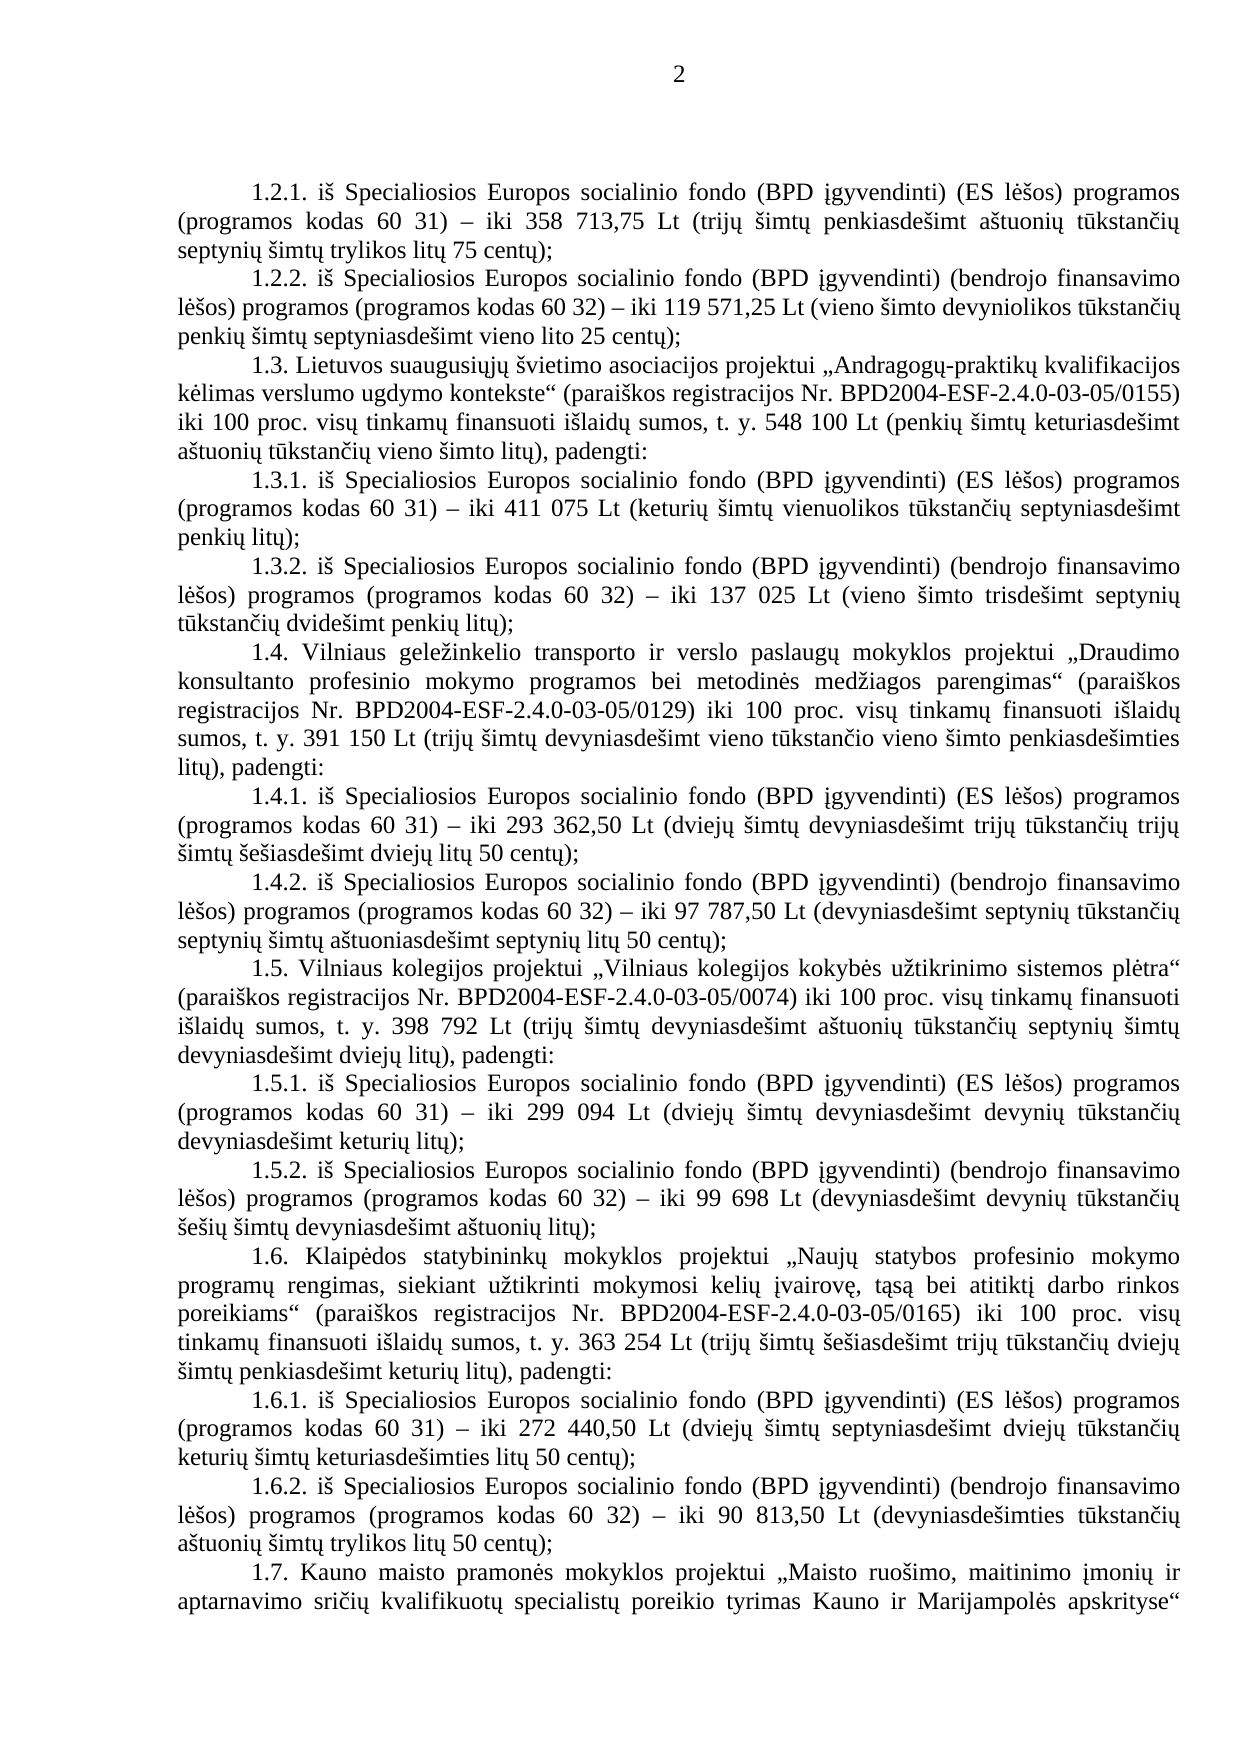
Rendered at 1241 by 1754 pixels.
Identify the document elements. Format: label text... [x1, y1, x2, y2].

text 1.5.1. iš Specialiosios Europos socialinio fondo (BPD įgyvendinti) (ES lėšos) programos (programos kodas 60 31) – iki 299 094 Lt (dviejų šimtų devyniasdešimt devynių tūkstančių devyniasdešimt keturių litų); [177, 1068, 1181, 1155]
text 1.5.2. iš Specialiosios Europos socialinio fondo (BPD įgyvendinti) (bendrojo finansavimo lėšos) programos (programos kodas 60 32) – iki 99 698 Lt (devyniasdešimt devynių tūkstančių šešių šimtų devyniasdešimt aštuonių litų); [177, 1155, 1181, 1241]
text 1.4.1. iš Specialiosios Europos socialinio fondo (BPD įgyvendinti) (ES lėšos) programos (programos kodas 60 31) – iki 293 362,50 Lt (dviejų šimtų devyniasdešimt trijų tūkstančių trijų šimtų šešiasdešimt dviejų litų 50 centų); [177, 781, 1181, 867]
text 1.6. Klaipėdos statybininkų mokyklos projektui „Naujų statybos profesinio mokymo programų rengimas, siekiant užtikrinti mokymosi kelių įvairovę, tąsą bei atitiktį darbo rinkos poreikiams“ (paraiškos registracijos Nr. BPD2004-ESF-2.4.0-03-05/0165) iki 100 proc. visų tinkamų finansuoti išlaidų sumos, t. y. 363 254 Lt (trijų šimtų šešiasdešimt trijų tūkstančių dviejų šimtų penkiasdešimt keturių litų), padengti: [177, 1241, 1181, 1385]
text 1.3.2. iš Specialiosios Europos socialinio fondo (BPD įgyvendinti) (bendrojo finansavimo lėšos) programos (programos kodas 60 32) – iki 137 025 Lt (vieno šimto trisdešimt septynių tūkstančių dvidešimt penkių litų); [177, 551, 1181, 637]
text 1.2.2. iš Specialiosios Europos socialinio fondo (BPD įgyvendinti) (bendrojo finansavimo lėšos) programos (programos kodas 60 32) – iki 119 571,25 Lt (vieno šimto devyniolikos tūkstančių penkių šimtų septyniasdešimt vieno lito 25 centų); [177, 263, 1181, 350]
text 1.4. Vilniaus geležinkelio transporto ir verslo paslaugų mokyklos projektui „Draudimo konsultanto profesinio mokymo programos bei metodinės medžiagos parengimas“ (paraiškos registracijos Nr. BPD2004-ESF-2.4.0-03-05/0129) iki 100 proc. visų tinkamų finansuoti išlaidų sumos, t. y. 391 150 Lt (trijų šimtų devyniasdešimt vieno tūkstančio vieno šimto penkiasdešimties litų), padengti: [177, 637, 1181, 781]
text 1.6.2. iš Specialiosios Europos socialinio fondo (BPD įgyvendinti) (bendrojo finansavimo lėšos) programos (programos kodas 60 32) – iki 90 813,50 Lt (devyniasdešimties tūkstančių aštuonių šimtų trylikos litų 50 centų); [177, 1471, 1181, 1557]
text 1.3.1. iš Specialiosios Europos socialinio fondo (BPD įgyvendinti) (ES lėšos) programos (programos kodas 60 31) – iki 411 075 Lt (keturių šimtų vienuolikos tūkstančių septyniasdešimt penkių litų); [177, 465, 1181, 551]
text 1.5. Vilniaus kolegijos projektui „Vilniaus kolegijos kokybės užtikrinimo sistemos plėtra“ (paraiškos registracijos Nr. BPD2004-ESF-2.4.0-03-05/0074) iki 100 proc. visų tinkamų finansuoti išlaidų sumos, t. y. 398 792 Lt (trijų šimtų devyniasdešimt aštuonių tūkstančių septynių šimtų devyniasdešimt dviejų litų), padengti: [177, 953, 1181, 1068]
text 1.4.2. iš Specialiosios Europos socialinio fondo (BPD įgyvendinti) (bendrojo finansavimo lėšos) programos (programos kodas 60 32) – iki 97 787,50 Lt (devyniasdešimt septynių tūkstančių septynių šimtų aštuoniasdešimt septynių litų 50 centų); [177, 867, 1181, 953]
text 1.6.1. iš Specialiosios Europos socialinio fondo (BPD įgyvendinti) (ES lėšos) programos (programos kodas 60 31) – iki 272 440,50 Lt (dviejų šimtų septyniasdešimt dviejų tūkstančių keturių šimtų keturiasdešimties litų 50 centų); [177, 1385, 1181, 1471]
text 1.2.1. iš Specialiosios Europos socialinio fondo (BPD įgyvendinti) (ES lėšos) programos (programos kodas 60 31) – iki 358 713,75 Lt (trijų šimtų penkiasdešimt aštuonių tūkstančių septynių šimtų trylikos litų 75 centų); [177, 177, 1181, 263]
text 1.3. Lietuvos suaugusiųjų švietimo asociacijos projektui „Andragogų-praktikų kvalifikacijos kėlimas verslumo ugdymo kontekste“ (paraiškos registracijos Nr. BPD2004-ESF-2.4.0-03-05/0155) iki 100 proc. visų tinkamų finansuoti išlaidų sumos, t. y. 548 100 Lt (penkių šimtų keturiasdešimt aštuonių tūkstančių vieno šimto litų), padengti: [177, 350, 1181, 465]
text 1.7. Kauno maisto pramonės mokyklos projektui „Maisto ruošimo, maitinimo įmonių ir aptarnavimo sričių kvalifikuotų specialistų poreikio tyrimas Kauno ir Marijampolės apskrityse“ [177, 1557, 1181, 1615]
